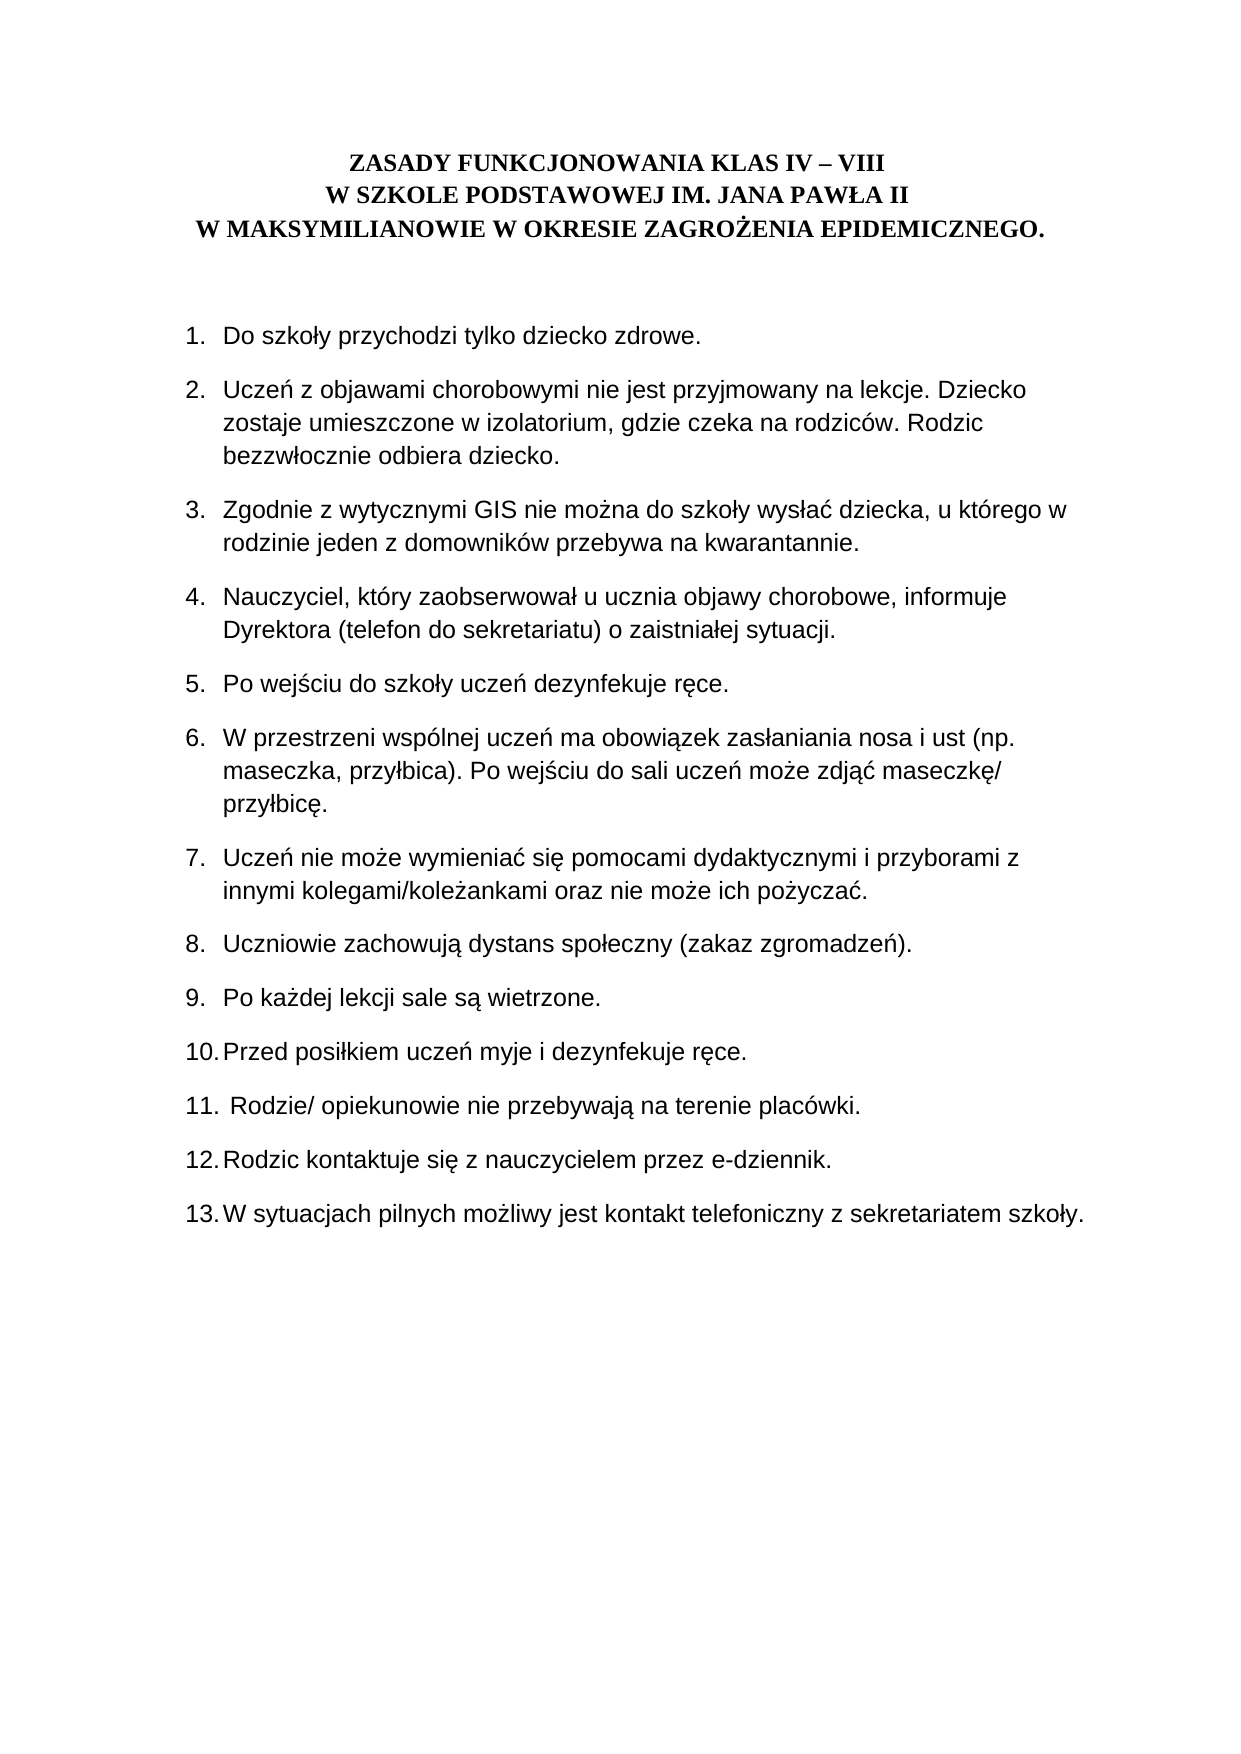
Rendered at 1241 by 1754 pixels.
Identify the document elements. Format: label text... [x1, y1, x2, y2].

list Uczeń z objawami chorobowymi nie jest przyjmowany na lekcje. Dziecko zostaje umieszczone w izolatorium, gdzie czeka na rodziców. Rodzic bezzwłocznie odbiera dziecko. [185, 375, 1093, 470]
list Uczniowie zachowują dystans społeczny (zakaz zgromadzeń). [185, 929, 1093, 958]
list W przestrzeni wspólnej uczeń ma obowiązek zasłaniania nosa i ust (np. maseczka, przyłbica). Po wejściu do sali uczeń może zdjąć maseczkę/ przyłbicę. [185, 723, 1093, 817]
list Rodzic kontaktuje się z nauczycielem przez e-dziennik. [185, 1145, 1093, 1174]
text ZASADY FUNKCJONOWANIA KLAS IV – VIII W SZKOLE PODSTAWOWEJ IM. JANA PAWŁA II W MAKSYMILIANOWIE W OKRESIE ZAGROŻENIA EPIDEMICZNEGO. [148, 148, 1093, 242]
list Do szkoły przychodzi tylko dziecko zdrowe. [185, 321, 1093, 350]
list Nauczyciel, który zaobserwował u ucznia objawy chorobowe, informuje Dyrektora (telefon do sekretariatu) o zaistniałej sytuacji. [185, 582, 1093, 644]
list Rodzie/ opiekunowie nie przebywają na terenie placówki. [185, 1091, 1093, 1120]
list Po wejściu do szkoły uczeń dezynfekuje ręce. [185, 669, 1093, 698]
list Przed posiłkiem uczeń myje i dezynfekuje ręce. [185, 1037, 1093, 1066]
list Uczeń nie może wymieniać się pomocami dydaktycznymi i przyborami z innymi kolegami/koleżankami oraz nie może ich pożyczać. [185, 843, 1093, 904]
list Zgodnie z wytycznymi GIS nie można do szkoły wysłać dziecka, u którego w rodzinie jeden z domowników przebywa na kwarantannie. [185, 495, 1093, 557]
list Po każdej lekcji sale są wietrzone. [185, 983, 1093, 1012]
list W sytuacjach pilnych możliwy jest kontakt telefoniczny z sekretariatem szkoły. [185, 1199, 1093, 1227]
